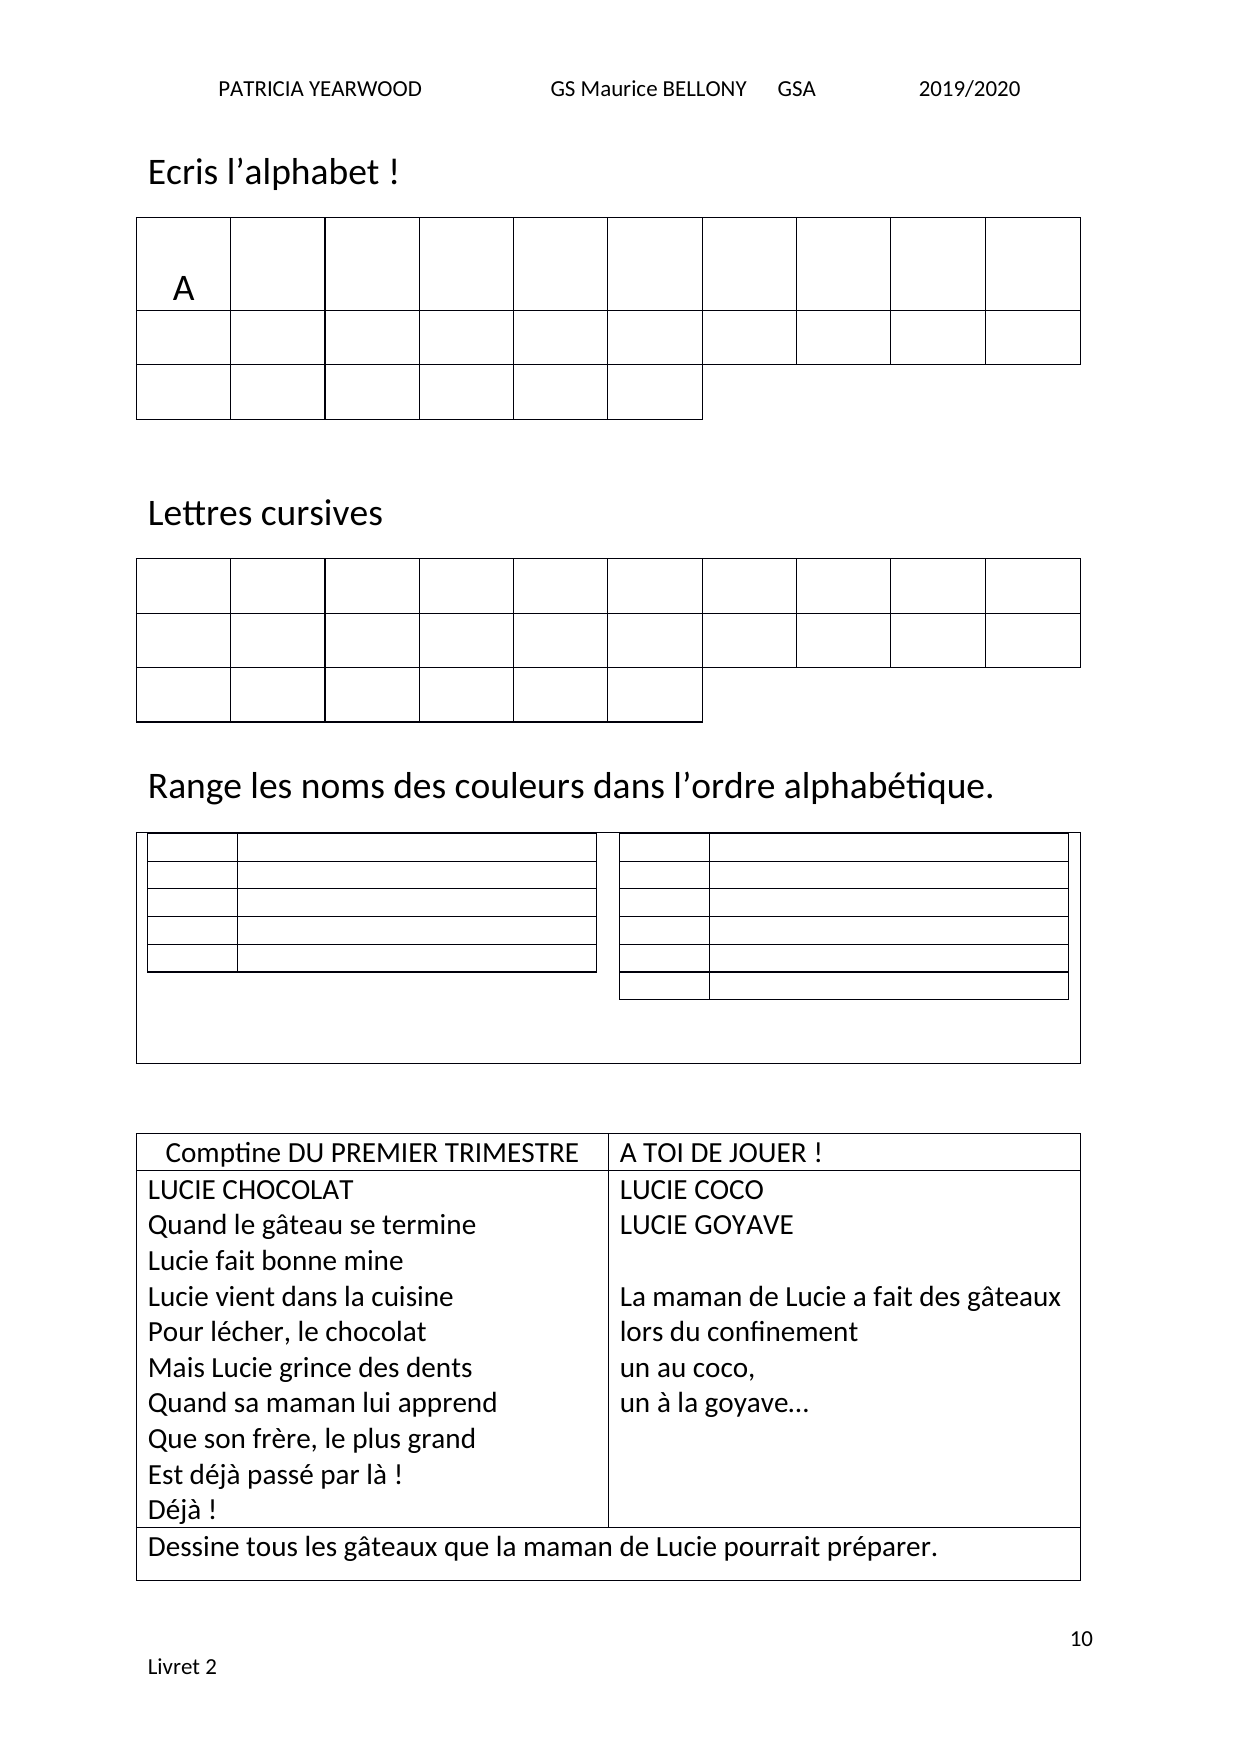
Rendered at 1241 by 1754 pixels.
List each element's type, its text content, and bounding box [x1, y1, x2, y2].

table_cell [891, 614, 985, 667]
table_header [710, 834, 1068, 861]
table_cell [986, 311, 1080, 364]
table_cell [514, 668, 607, 721]
table_header [608, 218, 702, 310]
table_cell [514, 614, 607, 667]
table_header [137, 833, 608, 1063]
table_cell [608, 614, 702, 667]
table_cell [710, 945, 1068, 971]
table_cell [420, 311, 513, 364]
table_cell [326, 311, 419, 364]
table_header [326, 559, 419, 613]
table_cell [326, 668, 419, 721]
table_header [891, 559, 985, 613]
table_cell [148, 862, 237, 888]
table_header [620, 834, 709, 861]
table_cell [238, 945, 596, 971]
table_cell [420, 614, 513, 667]
table_header [231, 559, 324, 613]
table_header [703, 559, 796, 613]
table_cell [148, 945, 237, 971]
table_cell [137, 365, 230, 418]
table_cell [231, 311, 324, 364]
table_header [514, 218, 607, 310]
table_header [420, 218, 513, 310]
table_cell [620, 945, 709, 971]
table_cell [514, 365, 607, 418]
table_header [608, 833, 1080, 1063]
table_header [608, 559, 702, 613]
table_cell [137, 614, 230, 667]
table_cell [797, 614, 890, 667]
table_cell [710, 889, 1068, 916]
table_header [514, 559, 607, 613]
table_header [238, 834, 596, 861]
table_cell LUCIE CHOCOLAT Quand le gâteau se termine Lucie fait bonne mine Lucie vient dans la cuisine Pour lécher, le chocolat Mais Lucie grince des dents Quand sa maman lui apprend Que son frère, le plus grand Est déjà passé par là ! Déjà ! [137, 1171, 608, 1527]
table_header [326, 218, 419, 310]
table_header [891, 218, 985, 310]
table_cell [231, 365, 324, 418]
table_cell [710, 973, 1068, 999]
table_cell [703, 365, 1080, 418]
table_header A [137, 218, 230, 310]
table_cell [703, 614, 796, 667]
table_header [797, 218, 890, 310]
table_header [986, 559, 1080, 613]
text Lettres cursives [148, 489, 1093, 535]
table_header [703, 218, 796, 310]
table_header [420, 559, 513, 613]
table_cell [703, 668, 1080, 721]
table_cell [608, 311, 702, 364]
table_cell [137, 311, 230, 364]
table_cell [238, 889, 596, 916]
table_header Comptine DU PREMIER TRIMESTRE [137, 1134, 608, 1170]
table_cell [148, 889, 237, 916]
table_cell [238, 917, 596, 944]
table_cell [620, 862, 709, 888]
table_cell [148, 917, 237, 944]
table_header A TOI DE JOUER ! [609, 1134, 1080, 1170]
table_cell [231, 668, 324, 721]
table_cell LUCIE COCO LUCIE GOYAVE La maman de Lucie a fait des gâteaux lors du confinement un au coco, un à la goyave… [609, 1171, 1080, 1527]
table_cell [238, 862, 596, 888]
table_header [148, 834, 237, 861]
table_header [986, 218, 1080, 310]
text Range les noms des couleurs dans l’ordre alphabétique. [148, 762, 1093, 808]
table_cell [710, 917, 1068, 944]
table_cell [620, 973, 709, 999]
table_cell [797, 311, 890, 364]
table_cell [420, 365, 513, 418]
table_cell [620, 889, 709, 916]
text Ecris l’alphabet ! [148, 148, 1093, 193]
table_cell [420, 668, 513, 721]
table_cell [514, 311, 607, 364]
table_cell [608, 365, 702, 418]
table_cell [326, 614, 419, 667]
table_cell [326, 365, 419, 418]
table_cell [710, 862, 1068, 888]
table_cell [986, 614, 1080, 667]
table_cell [608, 668, 702, 721]
table_cell [137, 668, 230, 721]
table_cell [620, 917, 709, 944]
table_header [797, 559, 890, 613]
table_header [137, 559, 230, 613]
table_cell [231, 614, 324, 667]
table_cell [891, 311, 985, 364]
table_cell [703, 311, 796, 364]
table_cell Dessine tous les gâteaux que la maman de Lucie pourrait préparer. [137, 1528, 1080, 1580]
table_header [231, 218, 324, 310]
